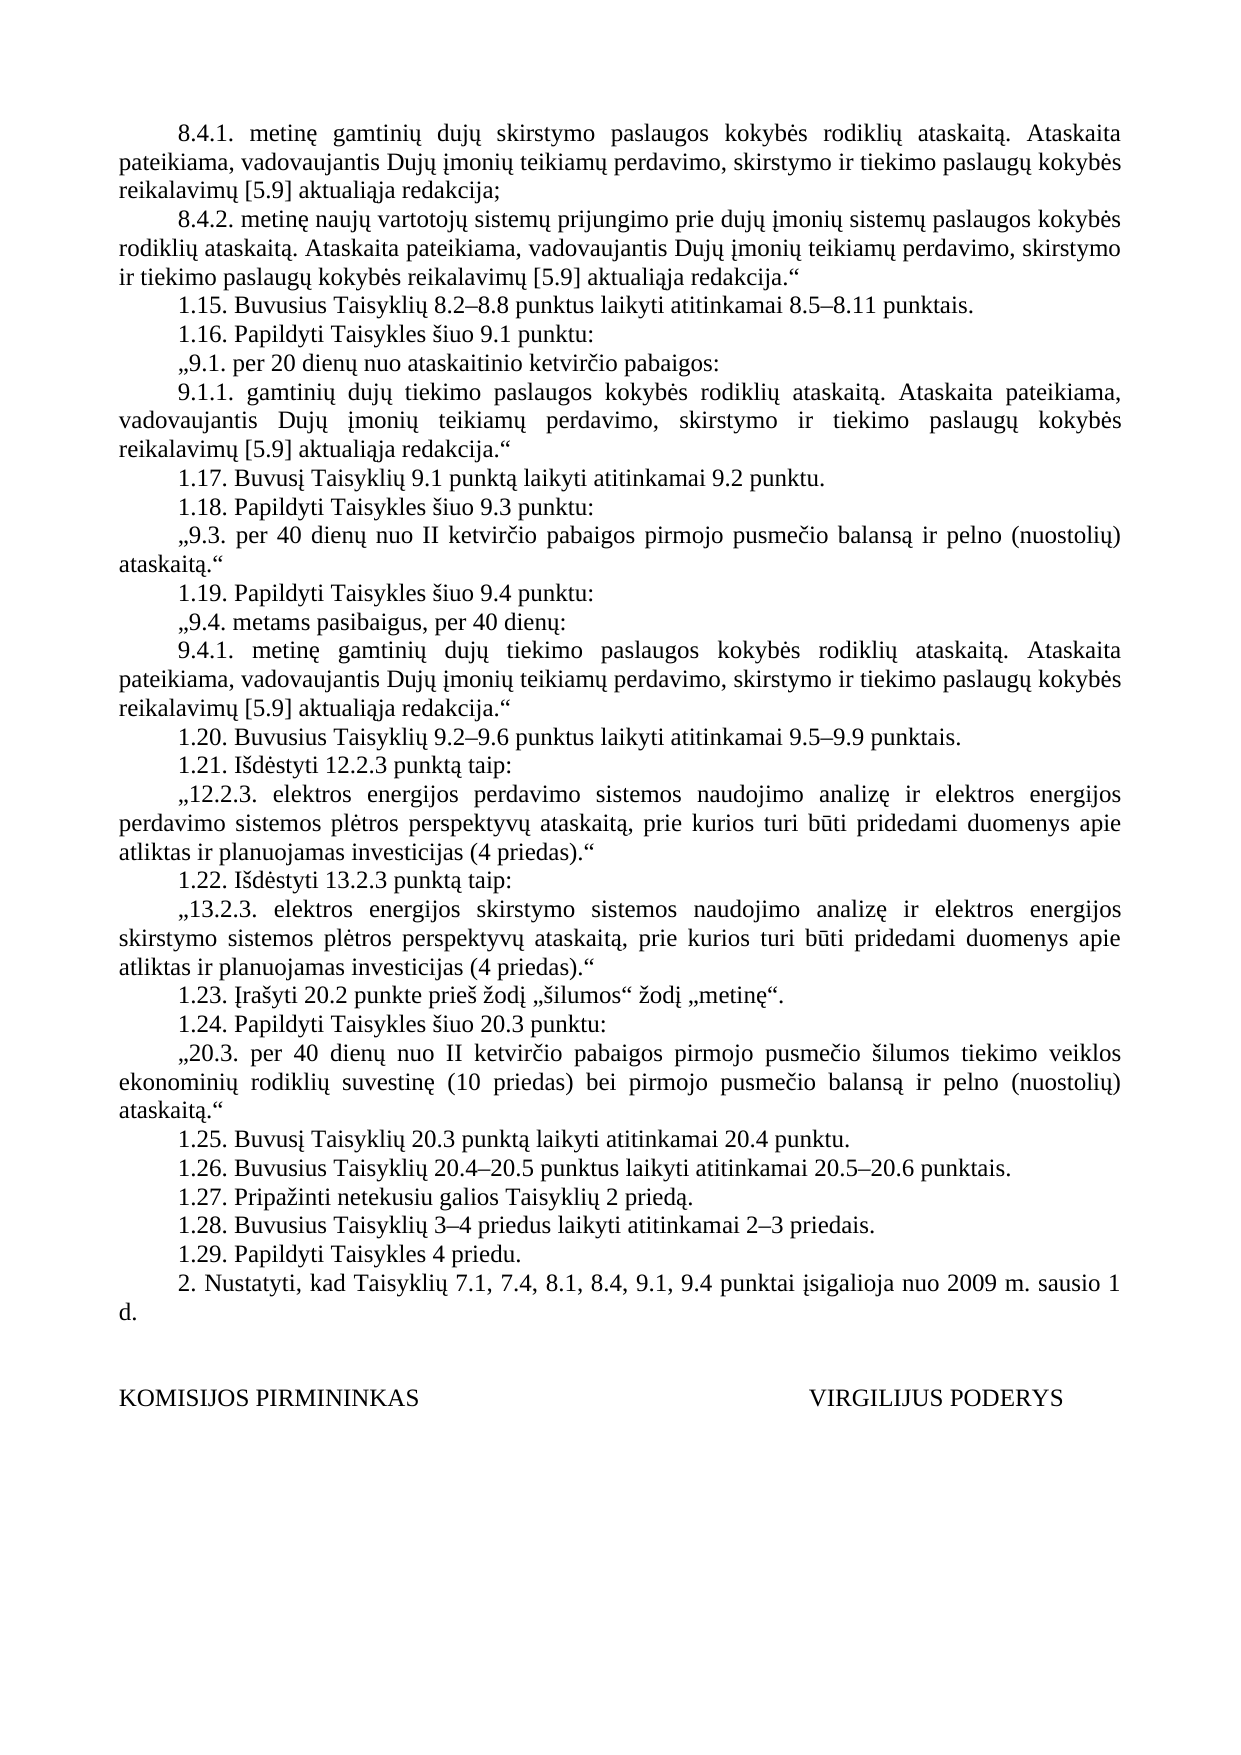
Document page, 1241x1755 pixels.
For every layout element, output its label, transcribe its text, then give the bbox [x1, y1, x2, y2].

text 2. Nustatyti, kad Taisyklių 7.1, 7.4, 8.1, 8.4, 9.1, 9.4 punktai įsigalioja nuo 2009 m. sausio 1 d. [119, 1268, 1122, 1326]
text 1.16. Papildyti Taisykles šiuo 9.1 punktu: [119, 319, 1122, 348]
text KOMISIJOS PIRMININKAS VIRGILIJUS PODERYS [119, 1383, 1122, 1412]
text 1.28. Buvusius Taisyklių 3–4 priedus laikyti atitinkamai 2–3 priedais. [119, 1211, 1122, 1239]
text 1.22. Išdėstyti 13.2.3 punktą taip: [119, 866, 1122, 894]
text 1.24. Papildyti Taisykles šiuo 20.3 punktu: [119, 1009, 1122, 1038]
text „12.2.3. elektros energijos perdavimo sistemos naudojimo analizę ir elektros energijos perdavimo sistemos plėtros perspektyvų ataskaitą, prie kurios turi būti pridedami duomenys apie atliktas ir planuojamas investicijas (4 priedas).“ [119, 779, 1122, 866]
text „20.3. per 40 dienų nuo II ketvirčio pabaigos pirmojo pusmečio šilumos tiekimo veiklos ekonominių rodiklių suvestinę (10 priedas) bei pirmojo pusmečio balansą ir pelno (nuostolių) ataskaitą.“ [119, 1038, 1122, 1124]
text 9.1.1. gamtinių dujų tiekimo paslaugos kokybės rodiklių ataskaitą. Ataskaita pateikiama, vadovaujantis Dujų įmonių teikiamų perdavimo, skirstymo ir tiekimo paslaugų kokybės reikalavimų [5.9] aktualiąja redakcija.“ [119, 377, 1122, 463]
text 1.18. Papildyti Taisykles šiuo 9.3 punktu: [119, 492, 1122, 521]
text „9.1. per 20 dienų nuo ataskaitinio ketvirčio pabaigos: [119, 348, 1122, 377]
text 9.4.1. metinę gamtinių dujų tiekimo paslaugos kokybės rodiklių ataskaitą. Ataskaita pateikiama, vadovaujantis Dujų įmonių teikiamų perdavimo, skirstymo ir tiekimo paslaugų kokybės reikalavimų [5.9] aktualiąja redakcija.“ [119, 636, 1122, 722]
text 1.17. Buvusį Taisyklių 9.1 punktą laikyti atitinkamai 9.2 punktu. [119, 463, 1122, 492]
text „13.2.3. elektros energijos skirstymo sistemos naudojimo analizę ir elektros energijos skirstymo sistemos plėtros perspektyvų ataskaitą, prie kurios turi būti pridedami duomenys apie atliktas ir planuojamas investicijas (4 priedas).“ [119, 894, 1122, 981]
text 1.19. Papildyti Taisykles šiuo 9.4 punktu: [119, 578, 1122, 607]
text „9.3. per 40 dienų nuo II ketvirčio pabaigos pirmojo pusmečio balansą ir pelno (nuostolių) ataskaitą.“ [119, 521, 1122, 578]
text 1.26. Buvusius Taisyklių 20.4–20.5 punktus laikyti atitinkamai 20.5–20.6 punktais. [119, 1153, 1122, 1182]
text „9.4. metams pasibaigus, per 40 dienų: [119, 607, 1122, 636]
text 1.21. Išdėstyti 12.2.3 punktą taip: [119, 751, 1122, 779]
text 1.29. Papildyti Taisykles 4 priedu. [119, 1239, 1122, 1268]
text 1.15. Buvusius Taisyklių 8.2–8.8 punktus laikyti atitinkamai 8.5–8.11 punktais. [119, 291, 1122, 319]
text 1.27. Pripažinti netekusiu galios Taisyklių 2 priedą. [119, 1182, 1122, 1211]
text 1.20. Buvusius Taisyklių 9.2–9.6 punktus laikyti atitinkamai 9.5–9.9 punktais. [119, 722, 1122, 751]
text 8.4.2. metinę naujų vartotojų sistemų prijungimo prie dujų įmonių sistemų paslaugos kokybės rodiklių ataskaitą. Ataskaita pateikiama, vadovaujantis Dujų įmonių teikiamų perdavimo, skirstymo ir tiekimo paslaugų kokybės reikalavimų [5.9] aktualiąja redakcija.“ [119, 204, 1122, 291]
text 8.4.1. metinę gamtinių dujų skirstymo paslaugos kokybės rodiklių ataskaitą. Ataskaita pateikiama, vadovaujantis Dujų įmonių teikiamų perdavimo, skirstymo ir tiekimo paslaugų kokybės reikalavimų [5.9] aktualiąja redakcija; [119, 118, 1122, 204]
text 1.25. Buvusį Taisyklių 20.3 punktą laikyti atitinkamai 20.4 punktu. [119, 1124, 1122, 1153]
text 1.23. Įrašyti 20.2 punkte prieš žodį „šilumos“ žodį „metinę“. [119, 981, 1122, 1009]
